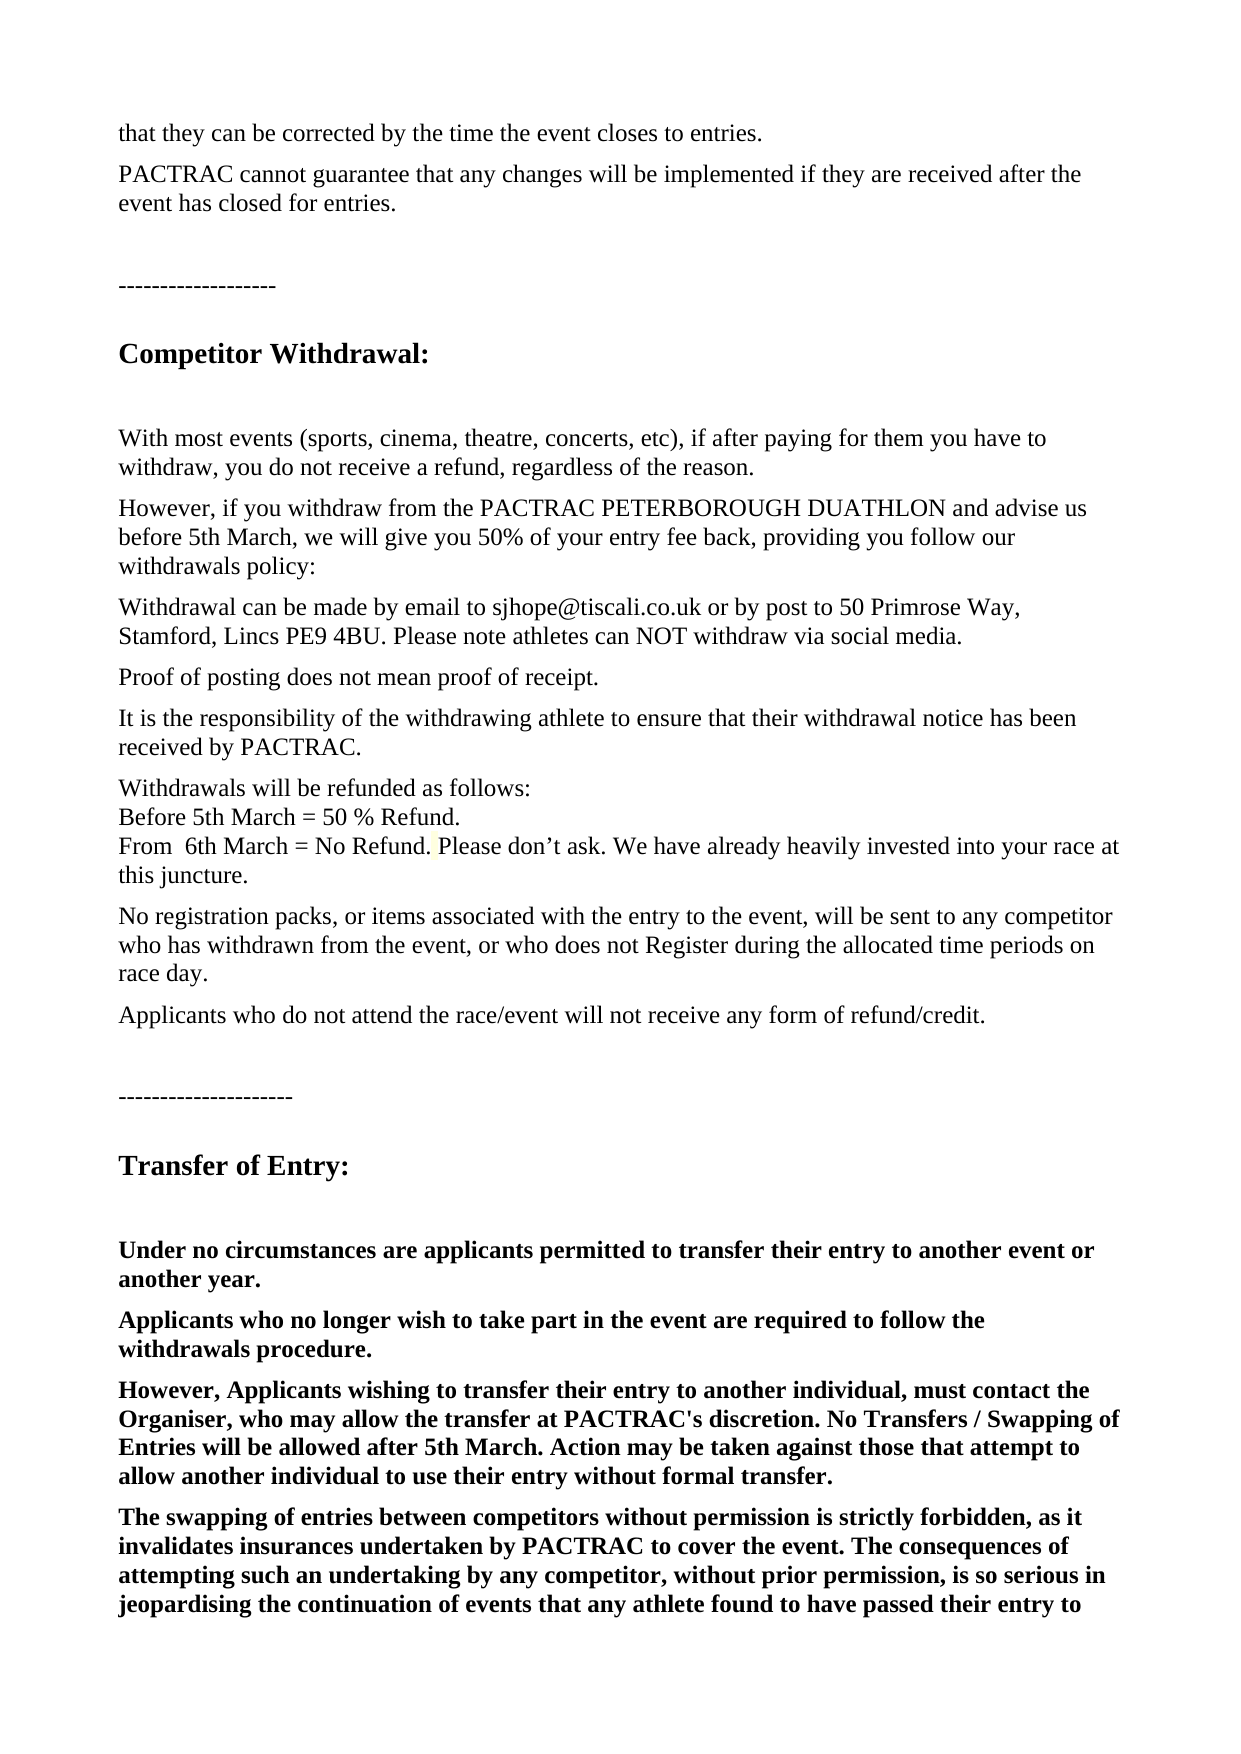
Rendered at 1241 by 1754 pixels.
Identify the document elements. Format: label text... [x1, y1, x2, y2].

text It is the responsibility of the withdrawing athlete to ensure that their withdrawal notice has been received by PACTRAC. [118, 703, 1122, 761]
text Withdrawals will be refunded as follows: Before 5th March = 50 % Refund. From 6th March = No Refund. Please don’t ask. We have already heavily invested into your race at this juncture. [118, 773, 1122, 888]
text Competitor Withdrawal: [118, 336, 1122, 370]
text Transfer of Entry: [118, 1148, 1122, 1181]
text Under no circumstances are applicants permitted to transfer their entry to another event or another year. [118, 1235, 1122, 1292]
text However, if you withdraw from the PACTRAC PETERBOROUGH DUATHLON and advise us before 5th March, we will give you 50% of your entry fee back, providing you follow our withdrawals policy: [118, 493, 1122, 580]
text Proof of posting does not mean proof of receipt. [118, 662, 1122, 691]
text Withdrawal can be made by email to sjhope@tiscali.co.uk or by post to 50 Primrose Way, Stamford, Lincs PE9 4BU. Please note athletes can NOT withdraw via social media. [118, 592, 1122, 650]
text that they can be corrected by the time the event closes to entries. [118, 118, 1122, 147]
text Applicants who no longer wish to take part in the event are required to follow the withdrawals procedure. [118, 1305, 1122, 1362]
text PACTRAC cannot guarantee that any changes will be implemented if they are received after the event has closed for entries. [118, 159, 1122, 217]
text However, Applicants wishing to transfer their entry to another individual, must contact the Organiser, who may allow the transfer at PACTRAC's discretion. No Transfers / Swapping of Entries will be allowed after 5th March. Action may be taken against those that attempt to allow another individual to use their entry without formal transfer. [118, 1375, 1122, 1490]
text No registration packs, or items associated with the entry to the event, will be sent to any competitor who has withdrawn from the event, or who does not Register during the allocated time periods on race day. [118, 901, 1122, 987]
text With most events (sports, cinema, theatre, concerts, etc), if after paying for them you have to withdraw, you do not receive a refund, regardless of the reason. [118, 423, 1122, 481]
text The swapping of entries between competitors without permission is strictly forbidden, as it invalidates insurances undertaken by PACTRAC to cover the event. The consequences of attempting such an undertaking by any competitor, without prior permission, is so serious in jeopardising the continuation of events that any athlete found to have passed their entry to [118, 1502, 1122, 1617]
text --------------------- [118, 1081, 1122, 1110]
text Applicants who do not attend the race/event will not receive any form of refund/credit. [118, 1000, 1122, 1028]
text ------------------- [118, 270, 1122, 299]
